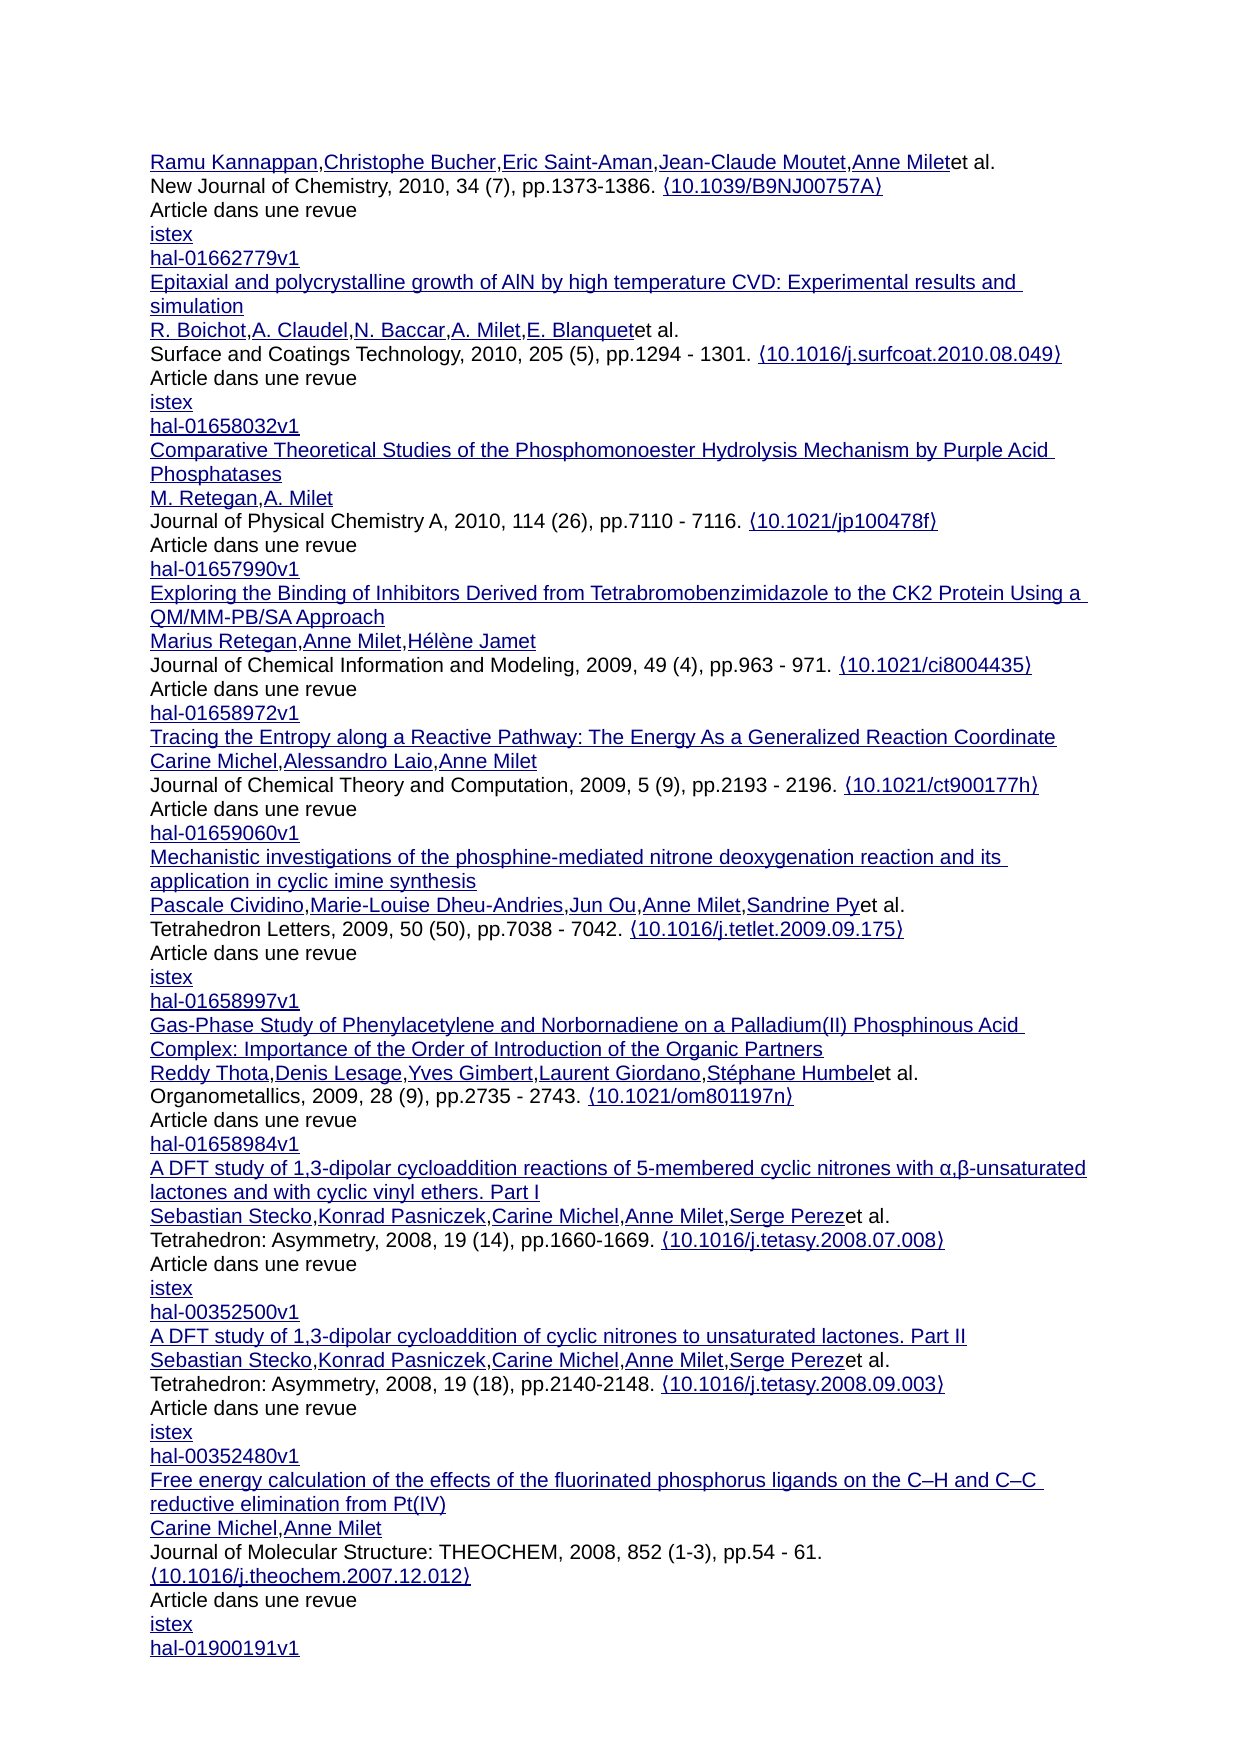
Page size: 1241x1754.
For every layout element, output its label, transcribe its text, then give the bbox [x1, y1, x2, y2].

table_cell A DFT study of 1,3-dipolar cycloaddition of cyclic nitrones to unsaturated lactones. Part II Sebastian Stecko,Konrad Pasniczek,Carine Michel,Anne Milet,Serge Perezet al. Tetrahedron: Asymmetry, 2008, 19 (18), pp.2140-2148. ⟨10.1016/j.tetasy.2008.09.003⟩ Article dans une revue istex hal-00352480v1 [150, 1324, 1090, 1468]
table_cell Ramu Kannappan,Christophe Bucher,Eric Saint-Aman,Jean-Claude Moutet,Anne Miletet al. New Journal of Chemistry, 2010, 34 (7), pp.1373-1386. ⟨10.1039/B9NJ00757A⟩ Article dans une revue istex hal-01662779v1 [150, 150, 1090, 270]
table_cell Mechanistic investigations of the phosphine-mediated nitrone deoxygenation reaction and its application in cyclic imine synthesis Pascale Cividino,Marie-Louise Dheu-Andries,Jun Ou,Anne Milet,Sandrine Pyet al. Tetrahedron Letters, 2009, 50 (50), pp.7038 - 7042. ⟨10.1016/j.tetlet.2009.09.175⟩ Article dans une revue istex hal-01658997v1 [150, 845, 1090, 1012]
table_cell Gas-Phase Study of Phenylacetylene and Norbornadiene on a Palladium(II) Phosphinous Acid Complex: Importance of the Order of Introduction of the Organic Partners Reddy Thota,Denis Lesage,Yves Gimbert,Laurent Giordano,Stéphane Humbelet al. Organometallics, 2009, 28 (9), pp.2735 - 2743. ⟨10.1021/om801197n⟩ Article dans une revue hal-01658984v1 [150, 1013, 1090, 1156]
table_cell Tracing the Entropy along a Reactive Pathway: The Energy As a Generalized Reaction Coordinate Carine Michel,Alessandro Laio,Anne Milet Journal of Chemical Theory and Computation, 2009, 5 (9), pp.2193 - 2196. ⟨10.1021/ct900177h⟩ Article dans une revue hal-01659060v1 [150, 725, 1090, 845]
table_cell Comparative Theoretical Studies of the Phosphomonoester Hydrolysis Mechanism by Purple Acid Phosphatases M. Retegan,A. Milet Journal of Physical Chemistry A, 2010, 114 (26), pp.7110 - 7116. ⟨10.1021/jp100478f⟩ Article dans une revue hal-01657990v1 [150, 438, 1090, 581]
table_cell A DFT study of 1,3-dipolar cycloaddition reactions of 5-membered cyclic nitrones with α,β-unsaturated lactones and with cyclic vinyl ethers. Part I Sebastian Stecko,Konrad Pasniczek,Carine Michel,Anne Milet,Serge Perezet al. Tetrahedron: Asymmetry, 2008, 19 (14), pp.1660-1669. ⟨10.1016/j.tetasy.2008.07.008⟩ Article dans une revue istex hal-00352500v1 [150, 1156, 1090, 1324]
table_cell Exploring the Binding of Inhibitors Derived from Tetrabromobenzimidazole to the CK2 Protein Using a QM/MM-PB/SA Approach Marius Retegan,Anne Milet,Hélène Jamet Journal of Chemical Information and Modeling, 2009, 49 (4), pp.963 - 971. ⟨10.1021/ci8004435⟩ Article dans une revue hal-01658972v1 [150, 581, 1090, 725]
table_cell Epitaxial and polycrystalline growth of AlN by high temperature CVD: Experimental results and simulation R. Boichot,A. Claudel,N. Baccar,A. Milet,E. Blanquetet al. Surface and Coatings Technology, 2010, 205 (5), pp.1294 - 1301. ⟨10.1016/j.surfcoat.2010.08.049⟩ Article dans une revue istex hal-01658032v1 [150, 270, 1090, 437]
table_cell Free energy calculation of the effects of the fluorinated phosphorus ligands on the C–H and C–C reductive elimination from Pt(IV) Carine Michel,Anne Milet Journal of Molecular Structure: THEOCHEM, 2008, 852 (1-3), pp.54 - 61. ⟨10.1016/j.theochem.2007.12.012⟩ Article dans une revue istex hal-01900191v1 [150, 1468, 1090, 1659]
